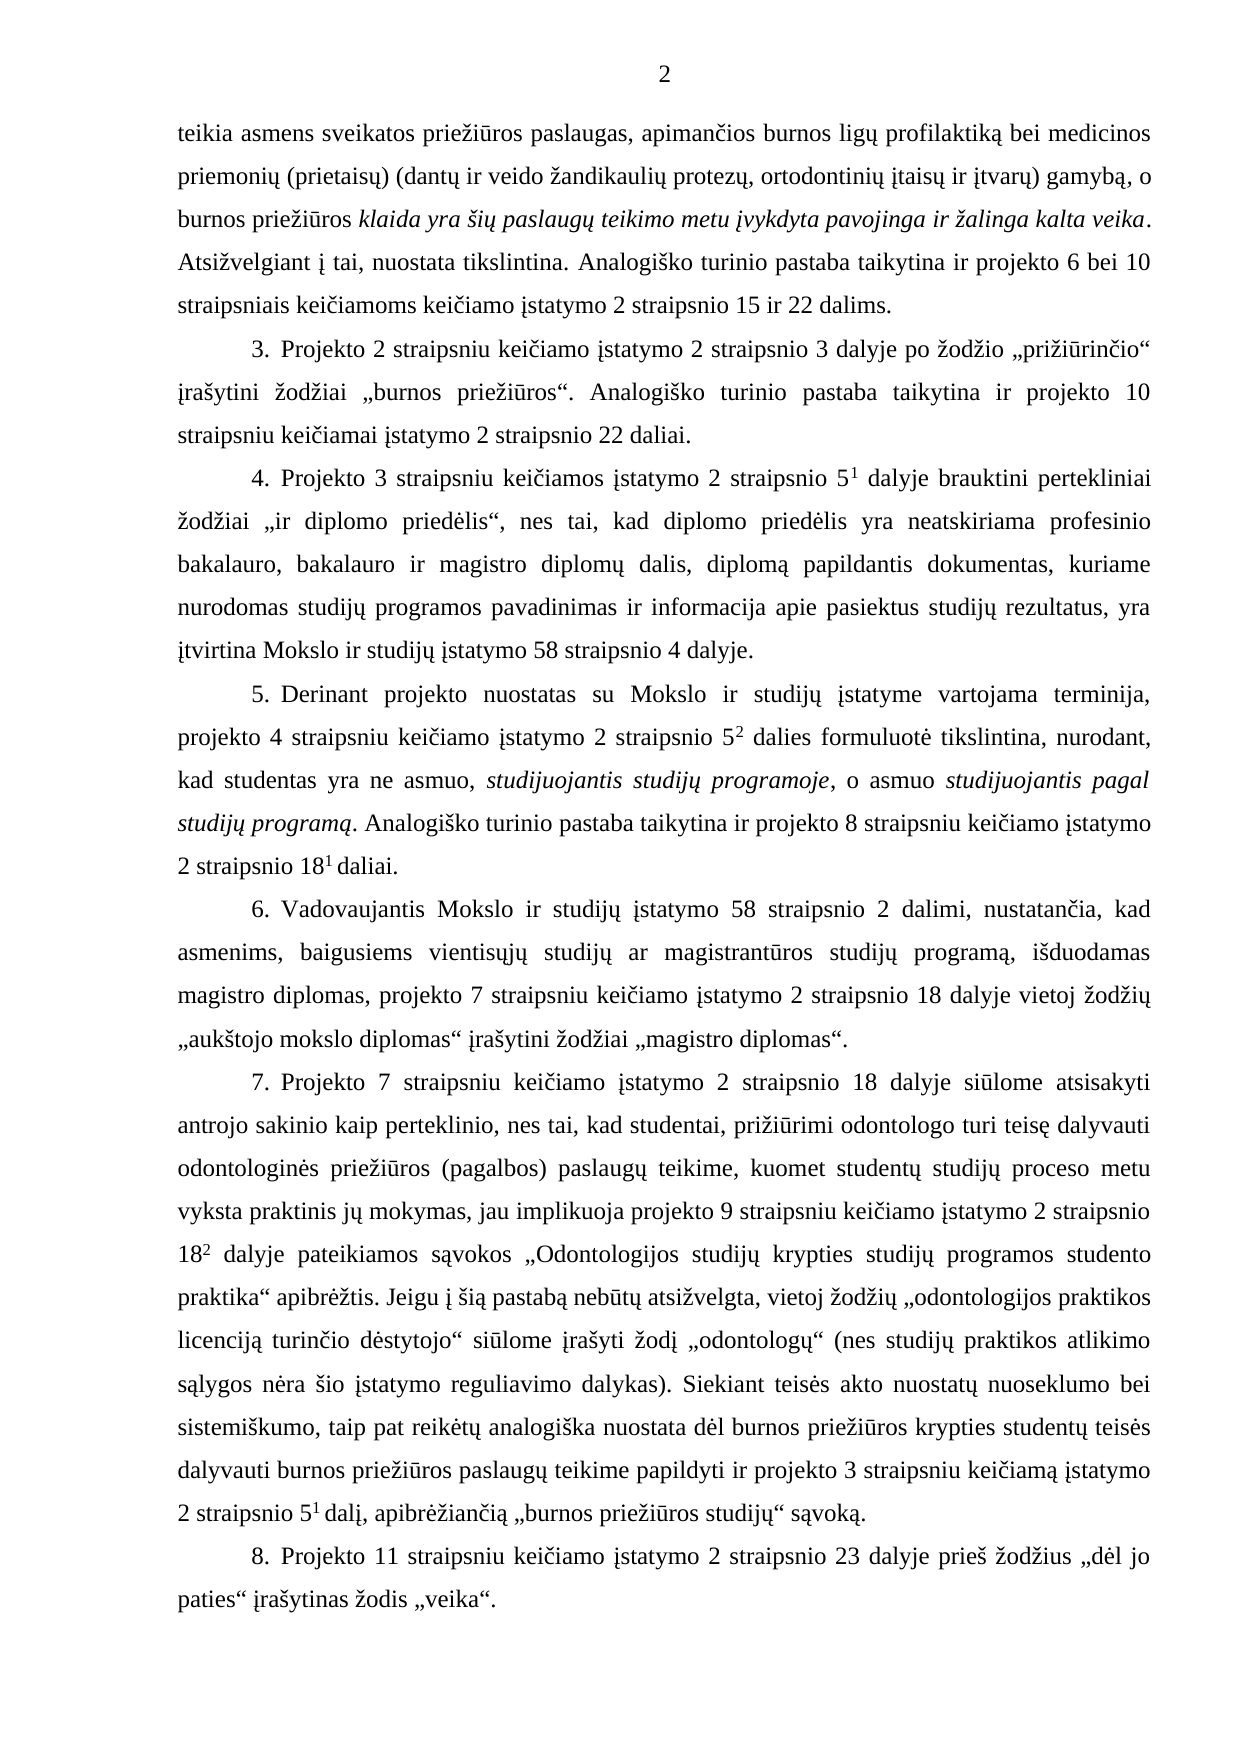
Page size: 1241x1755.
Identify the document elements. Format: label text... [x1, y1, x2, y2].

list Projekto 2 straipsniu keičiamo įstatymo 2 straipsnio 3 dalyje po žodžio „prižiūrinčio“ įrašytini žodžiai „burnos priežiūros“. Analogiško turinio pastaba taikytina ir projekto 10 straipsniu keičiamai įstatymo 2 straipsnio 22 daliai. [177, 334, 1152, 449]
list Projekto 11 straipsniu keičiamo įstatymo 2 straipsnio 23 dalyje prieš žodžius „dėl jo paties“ įrašytinas žodis „veika“. [177, 1541, 1152, 1613]
list Projekto 3 straipsniu keičiamos įstatymo 2 straipsnio 51 dalyje brauktini pertekliniai žodžiai „ir diplomo priedėlis“, nes tai, kad diplomo priedėlis yra neatskiriama profesinio bakalauro, bakalauro ir magistro diplomų dalis, diplomą papildantis dokumentas, kuriame nurodomas studijų programos pavadinimas ir informacija apie pasiektus studijų rezultatus, yra įtvirtina Mokslo ir studijų įstatymo 58 straipsnio 4 dalyje. [177, 463, 1152, 664]
list teikia asmens sveikatos priežiūros paslaugas, apimančios burnos ligų profilaktiką bei medicinos priemonių (prietaisų) (dantų ir veido žandikaulių protezų, ortodontinių įtaisų ir įtvarų) gamybą, o burnos priežiūros klaida yra šių paslaugų teikimo metu įvykdyta pavojinga ir žalinga kalta veika. Atsižvelgiant į tai, nuostata tikslintina. Analogiško turinio pastaba taikytina ir projekto 6 bei 10 straipsniais keičiamoms keičiamo įstatymo 2 straipsnio 15 ir 22 dalims. [177, 118, 1152, 319]
list Projekto 7 straipsniu keičiamo įstatymo 2 straipsnio 18 dalyje siūlome atsisakyti antrojo sakinio kaip perteklinio, nes tai, kad studentai, prižiūrimi odontologo turi teisę dalyvauti odontologinės priežiūros (pagalbos) paslaugų teikime, kuomet studentų studijų proceso metu vyksta praktinis jų mokymas, jau implikuoja projekto 9 straipsniu keičiamo įstatymo 2 straipsnio 182 dalyje pateikiamos sąvokos „Odontologijos studijų krypties studijų programos studento praktika“ apibrėžtis. Jeigu į šią pastabą nebūtų atsižvelgta, vietoj žodžių „odontologijos praktikos licenciją turinčio dėstytojo“ siūlome įrašyti žodį „odontologų“ (nes studijų praktikos atlikimo sąlygos nėra šio įstatymo reguliavimo dalykas). Siekiant teisės akto nuostatų nuoseklumo bei sistemiškumo, taip pat reikėtų analogiška nuostata dėl burnos priežiūros krypties studentų teisės dalyvauti burnos priežiūros paslaugų teikime papildyti ir projekto 3 straipsniu keičiamą įstatymo 2 straipsnio 51 dalį, apibrėžiančią „burnos priežiūros studijų“ sąvoką. [177, 1067, 1152, 1527]
list Derinant projekto nuostatas su Mokslo ir studijų įstatyme vartojama terminija, projekto 4 straipsniu keičiamo įstatymo 2 straipsnio 52 dalies formuluotė tikslintina, nurodant, kad studentas yra ne asmuo, studijuojantis studijų programoje, o asmuo studijuojantis pagal studijų programą. Analogiško turinio pastaba taikytina ir projekto 8 straipsniu keičiamo įstatymo 2 straipsnio 181 daliai. [177, 679, 1152, 880]
list Vadovaujantis Mokslo ir studijų įstatymo 58 straipsnio 2 dalimi, nustatančia, kad asmenims, baigusiems vientisųjų studijų ar magistrantūros studijų programą, išduodamas magistro diplomas, projekto 7 straipsniu keičiamo įstatymo 2 straipsnio 18 dalyje vietoj žodžių „aukštojo mokslo diplomas“ įrašytini žodžiai „magistro diplomas“. [177, 894, 1152, 1052]
